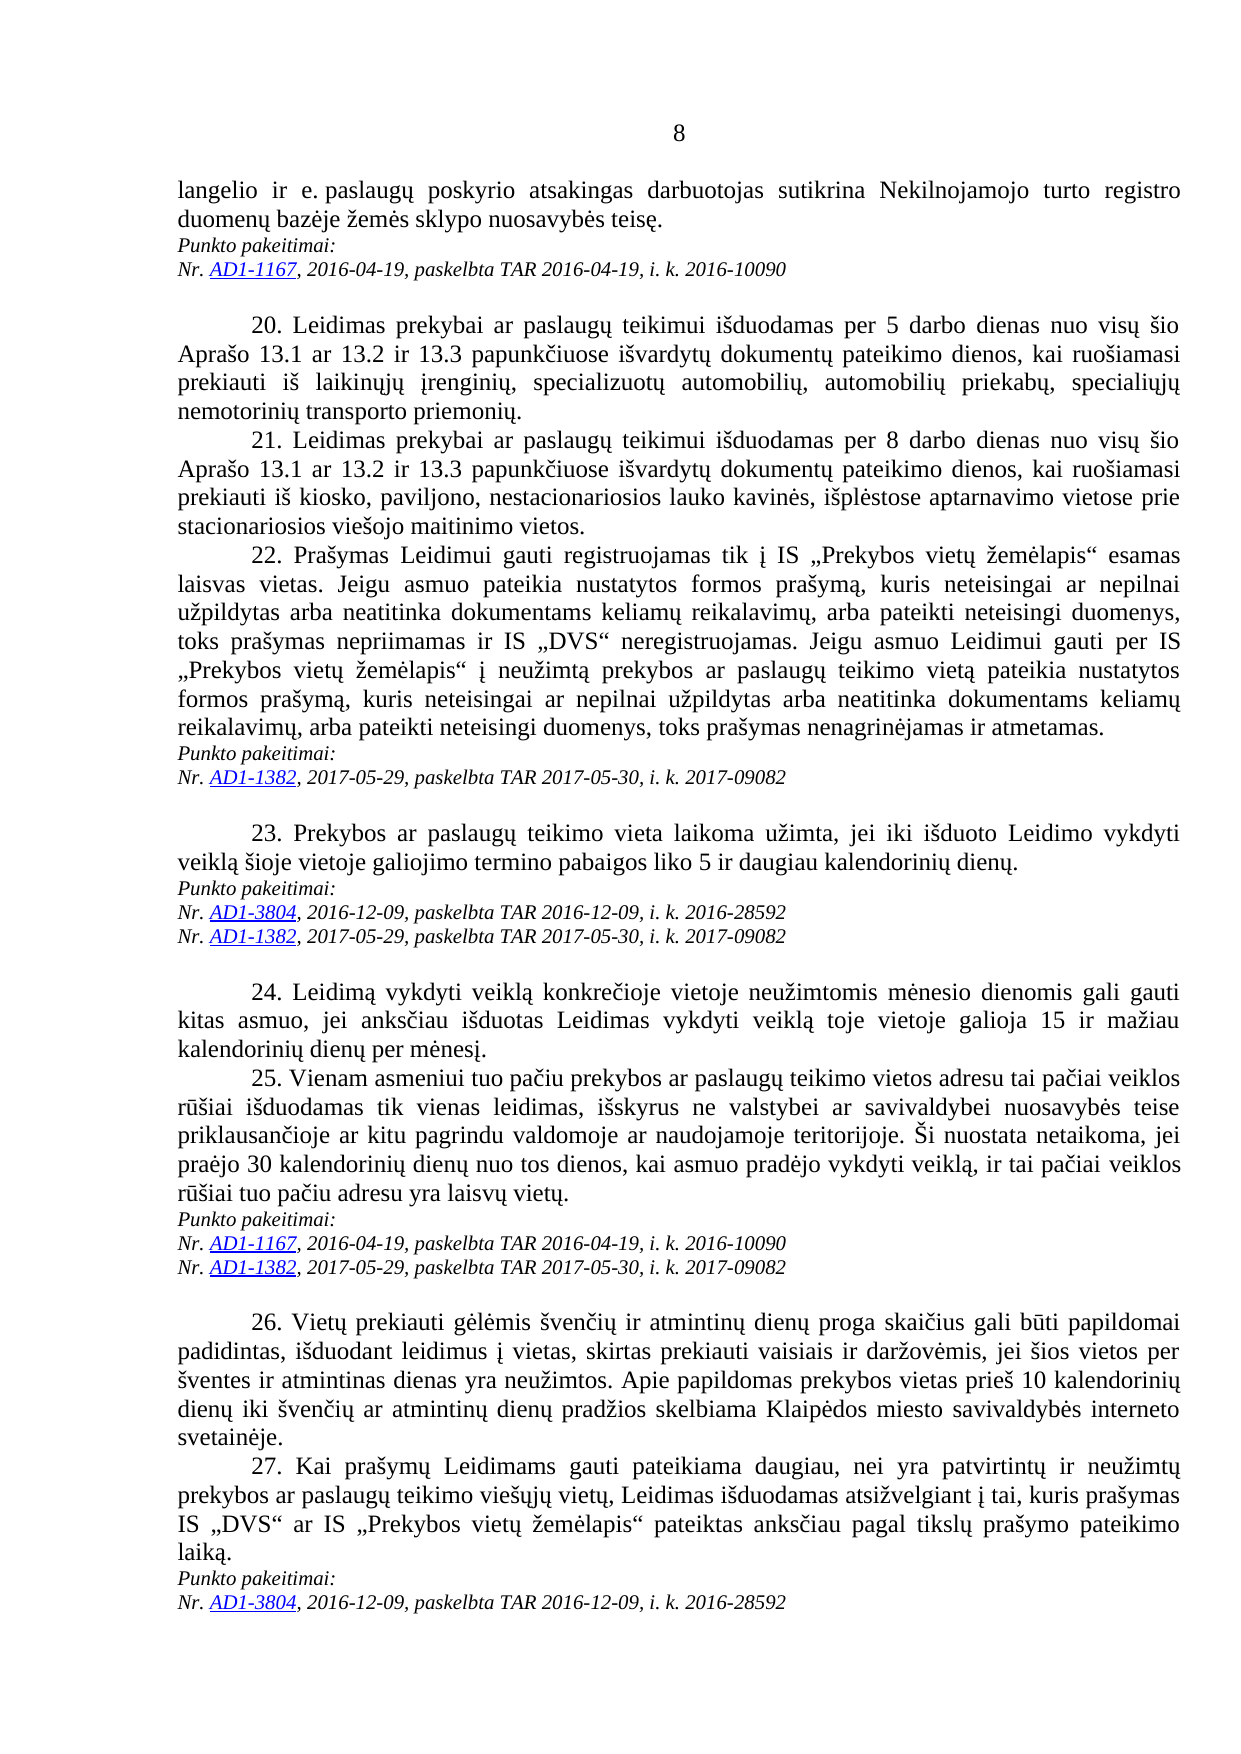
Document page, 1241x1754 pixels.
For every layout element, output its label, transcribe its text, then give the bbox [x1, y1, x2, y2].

text 24. Leidimą vykdyti veiklą konkrečioje vietoje neužimtomis mėnesio dienomis gali gauti kitas asmuo, jei anksčiau išduotas Leidimas vykdyti veiklą toje vietoje galioja 15 ir mažiau kalendorinių dienų per mėnesį. [177, 977, 1181, 1063]
text Punkto pakeitimai: [177, 876, 1181, 900]
text 25. Vienam asmeniui tuo pačiu prekybos ar paslaugų teikimo vietos adresu tai pačiai veiklos rūšiai išduodamas tik vienas leidimas, išskyrus ne valstybei ar savivaldybei nuosavybės teise priklausančioje ar kitu pagrindu valdomoje ar naudojamoje teritorijoje. Ši nuostata netaikoma, jei praėjo 30 kalendorinių dienų nuo tos dienos, kai asmuo pradėjo vykdyti veiklą, ir tai pačiai veiklos rūšiai tuo pačiu adresu yra laisvų vietų. [177, 1063, 1181, 1207]
text 26. Vietų prekiauti gėlėmis švenčių ir atmintinų dienų proga skaičius gali būti papildomai padidintas, išduodant leidimus į vietas, skirtas prekiauti vaisiais ir daržovėmis, jei šios vietos per šventes ir atmintinas dienas yra neužimtos. Apie papildomas prekybos vietas prieš 10 kalendorinių dienų iki švenčių ar atmintinų dienų pradžios skelbiama Klaipėdos miesto savivaldybės interneto svetainėje. [177, 1307, 1181, 1451]
text Nr. AD1-3804, 2016-12-09, paskelbta TAR 2016-12-09, i. k. 2016-28592 [177, 900, 1181, 924]
text 22. Prašymas Leidimui gauti registruojamas tik į IS „Prekybos vietų žemėlapis“ esamas laisvas vietas. Jeigu asmuo pateikia nustatytos formos prašymą, kuris neteisingai ar nepilnai užpildytas arba neatitinka dokumentams keliamų reikalavimų, arba pateikti neteisingi duomenys, toks prašymas nepriimamas ir IS „DVS“ neregistruojamas. Jeigu asmuo Leidimui gauti per IS „Prekybos vietų žemėlapis“ į neužimtą prekybos ar paslaugų teikimo vietą pateikia nustatytos formos prašymą, kuris neteisingai ar nepilnai užpildytas arba neatitinka dokumentams keliamų reikalavimų, arba pateikti neteisingi duomenys, toks prašymas nenagrinėjamas ir atmetamas. [177, 540, 1181, 741]
text 27. Kai prašymų Leidimams gauti pateikiama daugiau, nei yra patvirtintų ir neužimtų prekybos ar paslaugų teikimo viešųjų vietų, Leidimas išduodamas atsižvelgiant į tai, kuris prašymas IS „DVS“ ar IS „Prekybos vietų žemėlapis“ pateiktas anksčiau pagal tikslų prašymo pateikimo laiką. [177, 1451, 1181, 1566]
text Punkto pakeitimai: [177, 1566, 1181, 1590]
text Nr. AD1-1382, 2017-05-29, paskelbta TAR 2017-05-30, i. k. 2017-09082 [177, 924, 1181, 948]
text 20. Leidimas prekybai ar paslaugų teikimui išduodamas per 5 darbo dienas nuo visų šio Aprašo 13.1 ar 13.2 ir 13.3 papunkčiuose išvardytų dokumentų pateikimo dienos, kai ruošiamasi prekiauti iš laikinųjų įrenginių, specializuotų automobilių, automobilių priekabų, specialiųjų nemotorinių transporto priemonių. [177, 310, 1181, 425]
text Nr. AD1-1167, 2016-04-19, paskelbta TAR 2016-04-19, i. k. 2016-10090 [177, 1231, 1181, 1255]
text Nr. AD1-1382, 2017-05-29, paskelbta TAR 2017-05-30, i. k. 2017-09082 [177, 765, 1181, 789]
text Punkto pakeitimai: [177, 233, 1181, 257]
text 21. Leidimas prekybai ar paslaugų teikimui išduodamas per 8 darbo dienas nuo visų šio Aprašo 13.1 ar 13.2 ir 13.3 papunkčiuose išvardytų dokumentų pateikimo dienos, kai ruošiamasi prekiauti iš kiosko, paviljono, nestacionariosios lauko kavinės, išplėstose aptarnavimo vietose prie stacionariosios viešojo maitinimo vietos. [177, 425, 1181, 540]
text langelio ir e. paslaugų poskyrio atsakingas darbuotojas sutikrina Nekilnojamojo turto registro duomenų bazėje žemės sklypo nuosavybės teisę. [177, 176, 1181, 233]
text Nr. AD1-1167, 2016-04-19, paskelbta TAR 2016-04-19, i. k. 2016-10090 [177, 257, 1181, 281]
text Nr. AD1-3804, 2016-12-09, paskelbta TAR 2016-12-09, i. k. 2016-28592 [177, 1590, 1181, 1614]
text 23. Prekybos ar paslaugų teikimo vieta laikoma užimta, jei iki išduoto Leidimo vykdyti veiklą šioje vietoje galiojimo termino pabaigos liko 5 ir daugiau kalendorinių dienų. [177, 818, 1181, 876]
text Punkto pakeitimai: [177, 1207, 1181, 1231]
text Nr. AD1-1382, 2017-05-29, paskelbta TAR 2017-05-30, i. k. 2017-09082 [177, 1255, 1181, 1279]
text Punkto pakeitimai: [177, 741, 1181, 765]
